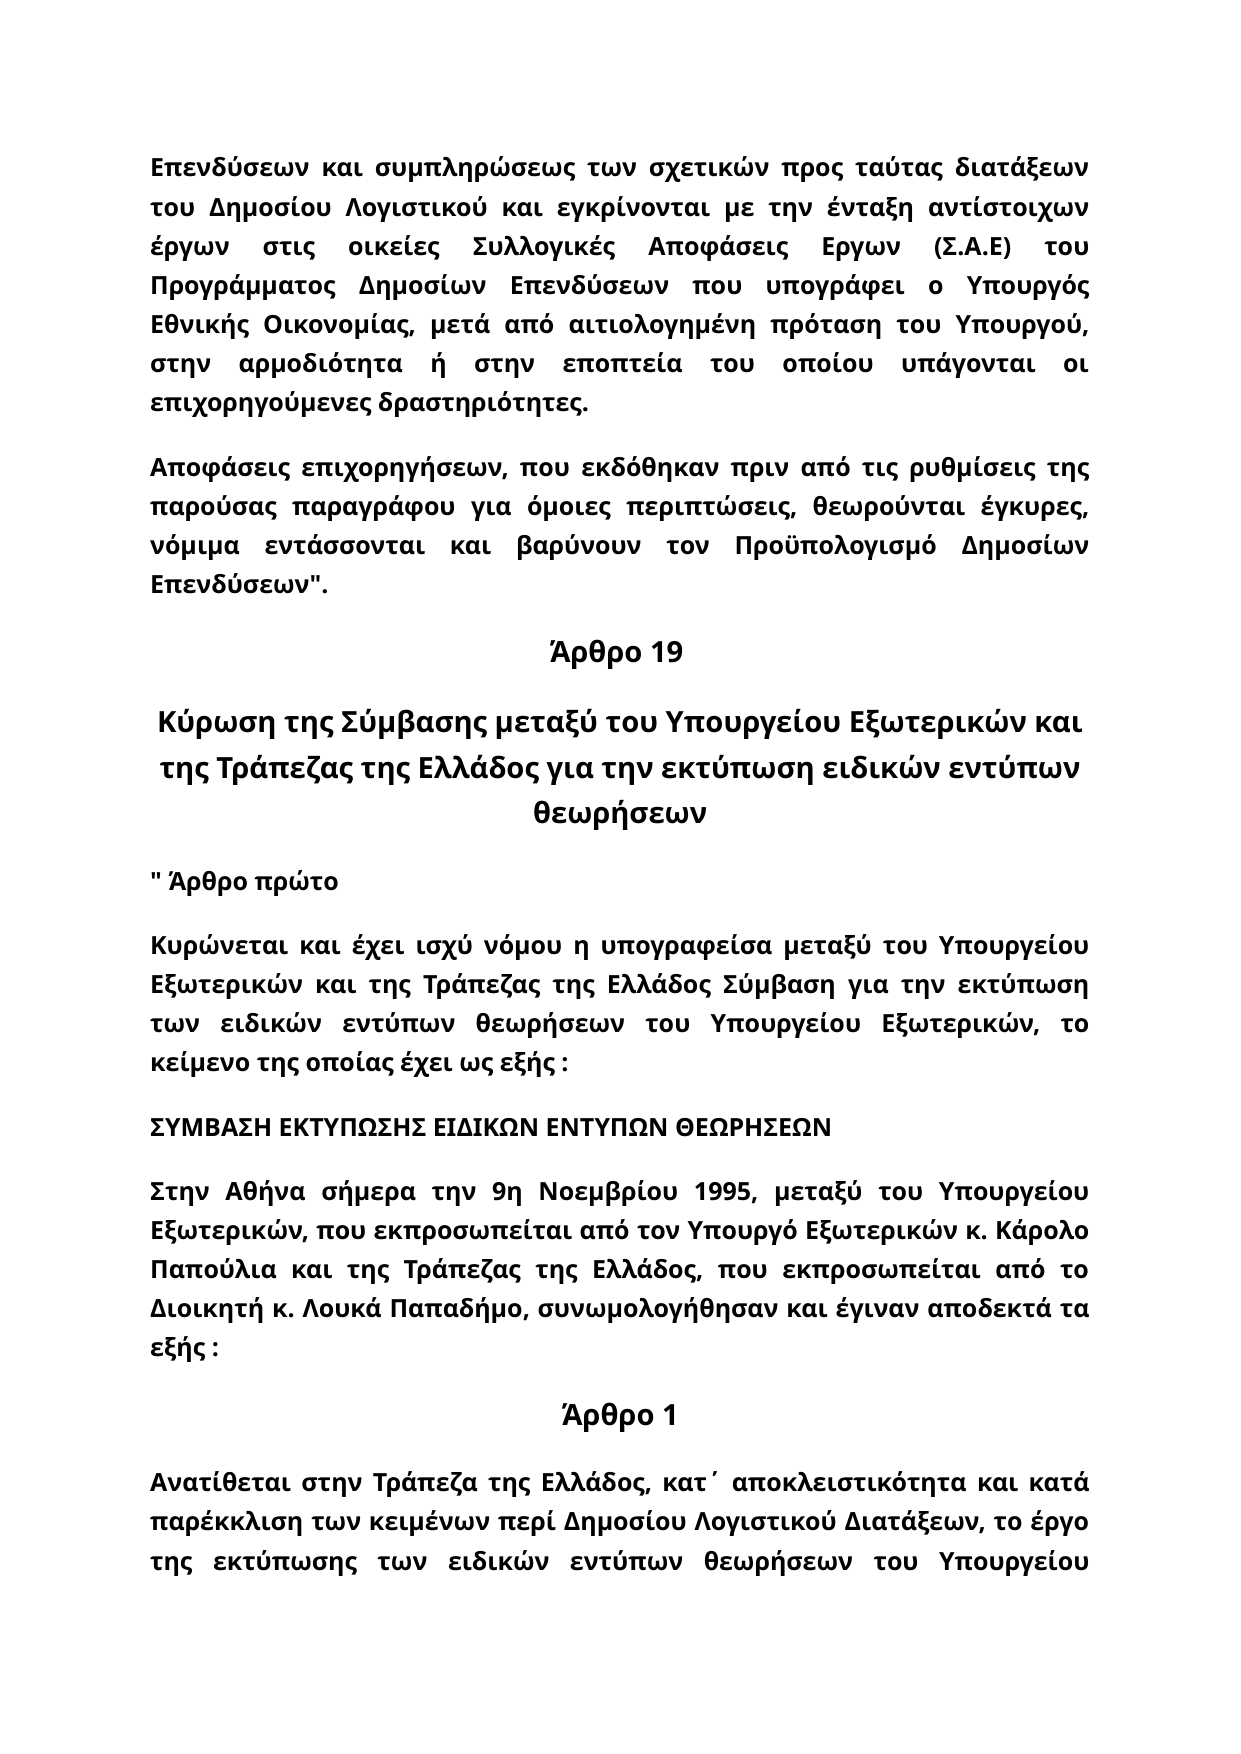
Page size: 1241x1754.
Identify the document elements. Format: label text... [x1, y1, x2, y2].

subtitle Κύρωση της Σύμβασης μεταξύ του Υπουργείου Εξωτερικών και της Τράπεζας της Ελλάδος για την εκτύπωση ειδικών εντύπων θεωρήσεων [150, 701, 1090, 832]
text Αποφάσεις επιχορηγήσεων, που εκδόθηκαν πριν από τις ρυθμίσεις της παρούσας παραγράφου για όμοιες περιπτώσεις, θεωρούνται έγκυρες, νόμιμα εντάσσονται και βαρύνουν τον Προϋπολογισμό Δημοσίων Επενδύσεων". [150, 449, 1090, 601]
text Στην Αθήνα σήμερα την 9η Νοεμβρίου 1995, μεταξύ του Υπουργείου Εξωτερικών, που εκπροσωπείται από τον Υπουργό Εξωτερικών κ. Κάρολο Παπούλια και της Τράπεζας της Ελλάδος, που εκπροσωπείται από το Διοικητή κ. Λουκά Παπαδήμο, συνωμολογήθησαν και έγιναν αποδεκτά τα εξής : [150, 1173, 1090, 1364]
text Κυρώνεται και έχει ισχύ νόμου η υπογραφείσα μεταξύ του Υπουργείου Εξωτερικών και της Τράπεζας της Ελλάδος Σύμβαση για την εκτύπωση των ειδικών εντύπων θεωρήσεων του Υπουργείου Εξωτερικών, το κείμενο της οποίας έχει ως εξής : [150, 927, 1090, 1079]
text " Άρθρο πρώτο [150, 863, 1090, 897]
subtitle Άρθρο 1 [150, 1394, 1090, 1434]
text Ανατίθεται στην Τράπεζα της Ελλάδος, κατ΄ αποκλειστικότητα και κατά παρέκκλιση των κειμένων περί Δημοσίου Λογιστικού Διατάξεων, το έργο της εκτύπωσης των ειδικών εντύπων θεωρήσεων του Υπουργείου [150, 1465, 1090, 1577]
subtitle Άρθρο 19 [150, 631, 1090, 671]
text Επενδύσεων και συμπληρώσεως των σχετικών προς ταύτας διατάξεων του Δημοσίου Λογιστικού και εγκρίνονται με την ένταξη αντίστοιχων έργων στις οικείες Συλλογικές Αποφάσεις Εργων (Σ.Α.Ε) του Προγράμματος Δημοσίων Επενδύσεων που υπογράφει ο Υπουργός Εθνικής Οικονομίας, μετά από αιτιολογημένη πρόταση του Υπουργού, στην αρμοδιότητα ή στην εποπτεία του οποίου υπάγονται οι επιχορηγούμενες δραστηριότητες. [150, 150, 1090, 419]
text ΣΥΜΒΑΣΗ ΕΚΤΥΠΩΣΗΣ ΕΙΔΙΚΩΝ ΕΝΤΥΠΩΝ ΘΕΩΡΗΣΕΩΝ [150, 1109, 1090, 1143]
